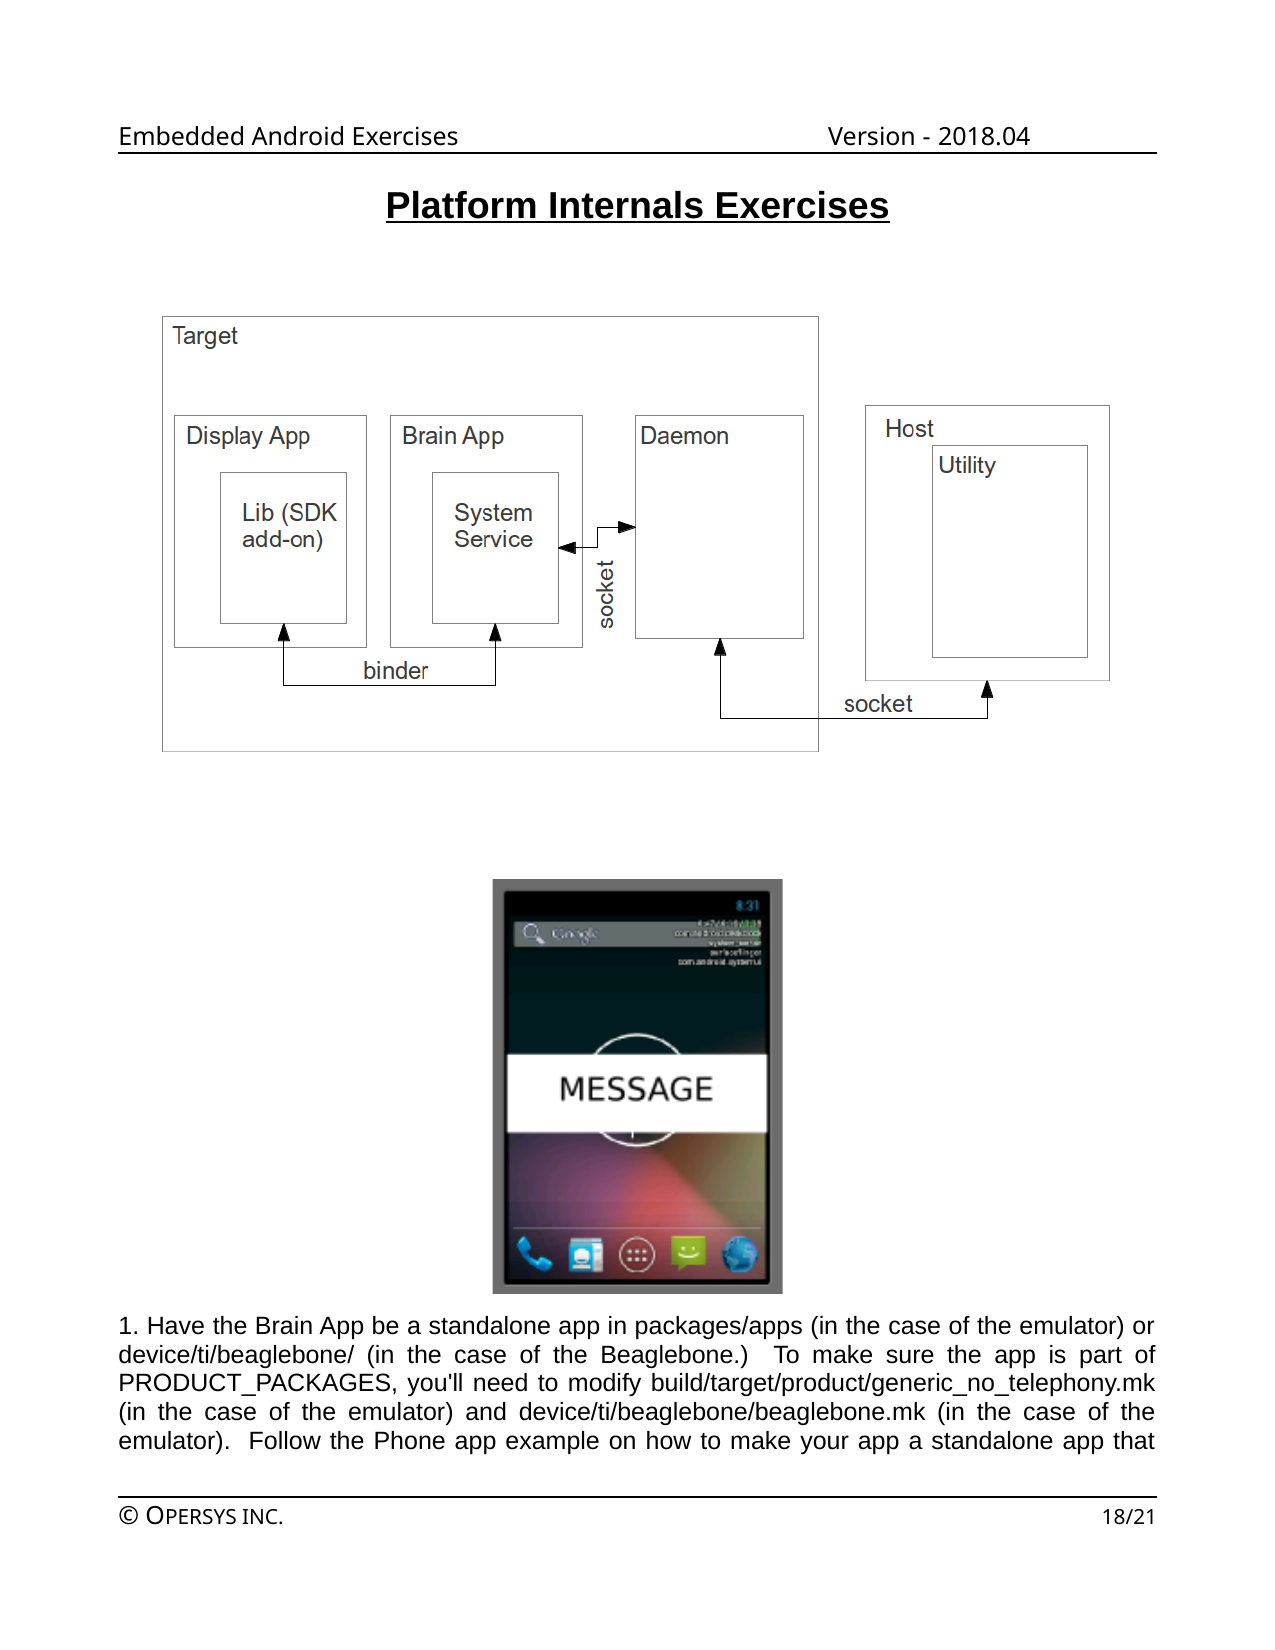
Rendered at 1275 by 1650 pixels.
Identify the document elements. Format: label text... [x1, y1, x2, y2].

text 1. Have the Brain App be a standalone app in packages/apps (in the case of the emulator) or device/ti/beaglebone/ (in the case of the Beaglebone.) To make sure the app is part of PRODUCT_PACKAGES, you'll need to modify build/target/product/generic_no_telephony.mk (in the case of the emulator) and device/ti/beaglebone/beaglebone.mk (in the case of the emulator). Follow the Phone app example on how to make your app a standalone app that [118, 1311, 1157, 1455]
picture [118, 255, 1157, 823]
text Platform Internals Exercises [118, 184, 1157, 227]
picture [492, 879, 783, 1294]
